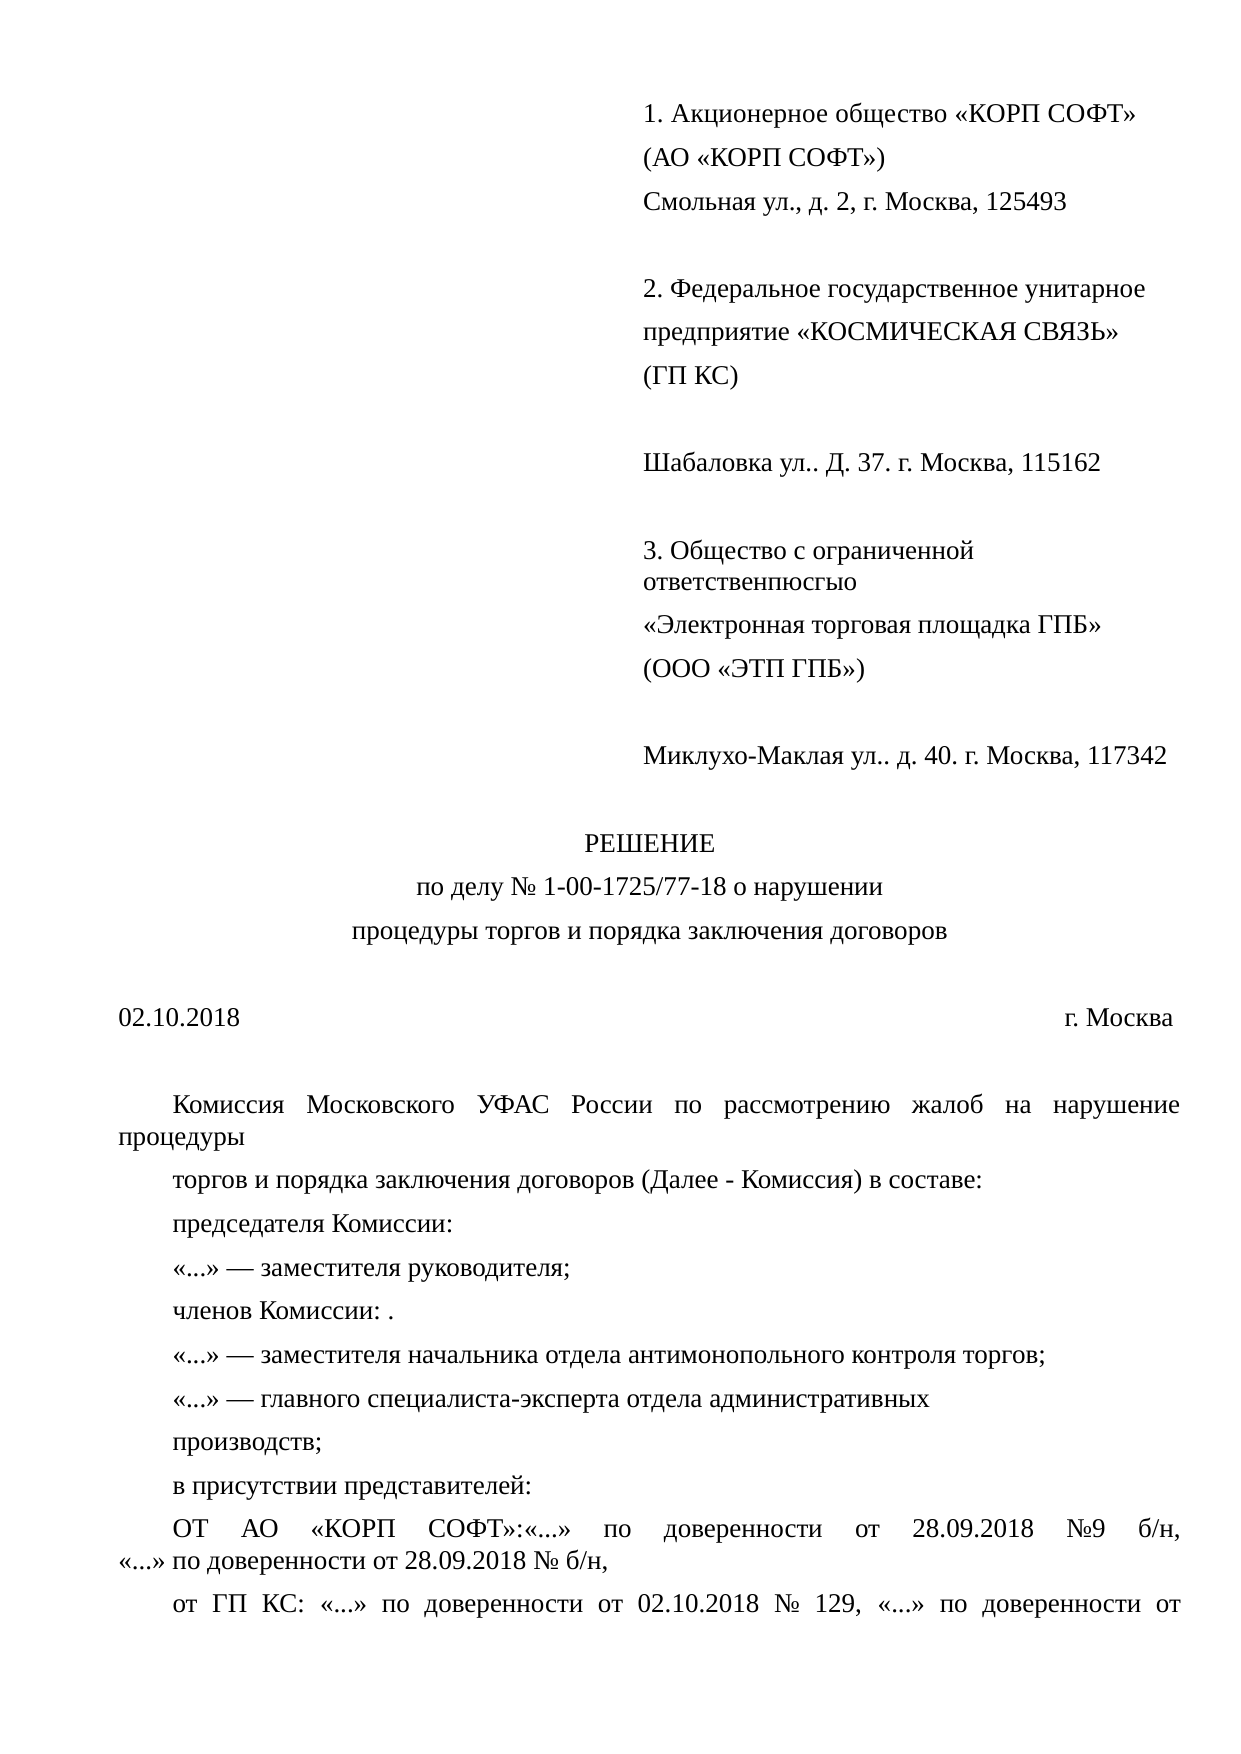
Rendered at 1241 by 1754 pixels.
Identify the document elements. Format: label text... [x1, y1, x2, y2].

text 02.10.2018 г. Москва [118, 1001, 1181, 1032]
text председателя Комиссии: [118, 1207, 1181, 1238]
text (АО «КОРП СОФТ») [643, 141, 1181, 172]
text процедуры торгов и порядка заключения договоров [118, 914, 1181, 945]
text «...» — заместителя начальника отдела антимонопольного контроля торгов; [118, 1338, 1181, 1369]
text 2. Федеральное государственное унитарное [643, 272, 1181, 303]
text РЕШЕНИЕ [118, 827, 1181, 858]
text Комиссия Московского УФАС России по рассмотрению жалоб на нарушение процедуры [118, 1089, 1181, 1151]
text (ООО «ЭТП ГПБ») [643, 652, 1181, 683]
text производств; [118, 1425, 1181, 1456]
text «Электронная торговая площадка ГПБ» [643, 608, 1181, 640]
text «...» — заместителя руководителя; [118, 1251, 1181, 1282]
text ОТ АО «КОРП СОФТ»:«...» по доверенности от 28.09.2018 №9 б/н, «...» по доверенности от 28.09.2018 № б/н, [118, 1513, 1181, 1575]
text предприятие «КОСМИЧЕСКАЯ СВЯЗЬ» [643, 316, 1181, 347]
text 3. Общество с ограниченной ответственпюсгыо [643, 534, 1181, 596]
text торгов и порядка заключения договоров (Далее - Комиссия) в составе: [118, 1163, 1181, 1194]
text (ГП КС) [643, 359, 1181, 390]
text Миклухо-Маклая ул.. д. 40. г. Москва, 117342 [643, 739, 1181, 771]
text по делу № 1-00-1725/77-18 о нарушении [118, 870, 1181, 902]
text в присутствии представителей: [118, 1469, 1181, 1500]
text от ГП КС: «...» по доверенности от 02.10.2018 № 129, «...» по доверенности от [118, 1587, 1181, 1618]
text 1. Акционерное общество «КОРП СОФТ» [643, 97, 1181, 128]
text «...» — главного специалиста-эксперта отдела административных [118, 1382, 1181, 1413]
text Смольная ул., д. 2, г. Москва, 125493 [643, 184, 1181, 216]
text Шабаловка ул.. Д. 37. г. Москва, 115162 [643, 446, 1181, 478]
text членов Комиссии: . [118, 1294, 1181, 1326]
